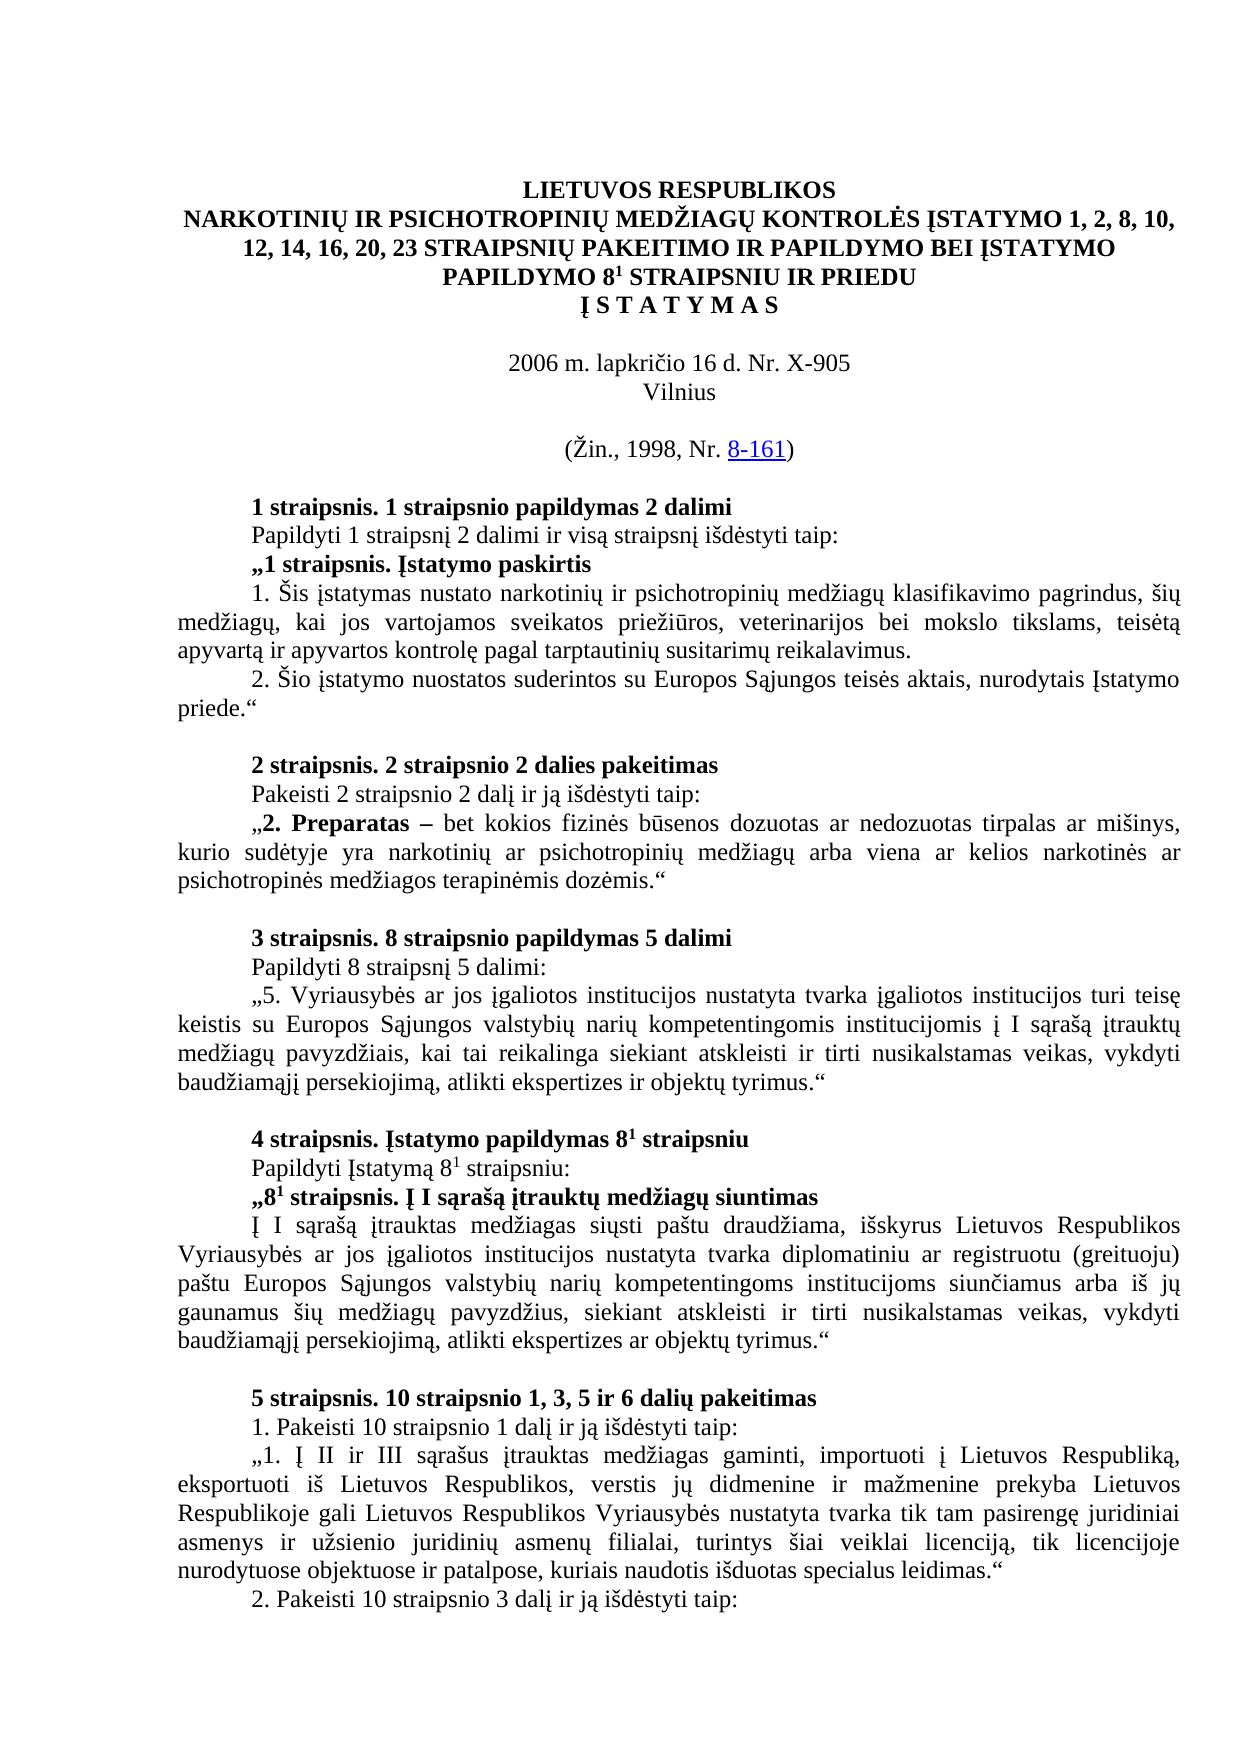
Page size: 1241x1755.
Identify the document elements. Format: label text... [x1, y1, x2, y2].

text Į S T A T Y M A S [177, 291, 1181, 319]
text „2. Preparatas – bet kokios fizinės būsenos dozuotas ar nedozuotas tirpalas ar mišinys, kurio sudėtyje yra narkotinių ar psichotropinių medžiagų arba viena ar kelios narkotinės ar psichotropinės medžiagos terapinėmis dozėmis.“ [177, 808, 1181, 894]
text 2006 m. lapkričio 16 d. Nr. X-905 [177, 348, 1181, 377]
text (Žin., 1998, Nr. 8-161) [177, 434, 1181, 463]
text 2. Šio įstatymo nuostatos suderintos su Europos Sąjungos teisės aktais, nurodytais Įstatymo priede.“ [177, 664, 1181, 722]
text LIETUVOS RESPUBLIKOS [177, 176, 1181, 204]
text 1 straipsnis. 1 straipsnio papildymas 2 dalimi [177, 492, 1181, 521]
text Papildyti Įstatymą 81 straipsniu: [177, 1153, 1181, 1182]
text NARKOTINIŲ IR PSICHOTROPINIŲ MEDŽIAGŲ KONTROLĖS ĮSTATYMO 1, 2, 8, 10, 12, 14, 16, 20, 23 STRAIPSNIŲ PAKEITIMO IR PAPILDYMO BEI ĮSTATYMO PAPILDYMO 81 STRAIPSNIU IR PRIEDU [177, 204, 1181, 291]
text „5. Vyriausybės ar jos įgaliotos institucijos nustatyta tvarka įgaliotos institucijos turi teisę keistis su Europos Sąjungos valstybių narių kompetentingomis institucijomis į I sąrašą įtrauktų medžiagų pavyzdžiais, kai tai reikalinga siekiant atskleisti ir tirti nusikalstamas veikas, vykdyti baudžiamąjį persekiojimą, atlikti ekspertizes ir objektų tyrimus.“ [177, 981, 1181, 1096]
text 1. Pakeisti 10 straipsnio 1 dalį ir ją išdėstyti taip: [177, 1412, 1181, 1441]
text 4 straipsnis. Įstatymo papildymas 81 straipsniu [177, 1124, 1181, 1153]
text Vilnius [177, 377, 1181, 406]
text „1 straipsnis. Įstatymo paskirtis [177, 549, 1181, 578]
text „81 straipsnis. Į I sąrašą įtrauktų medžiagų siuntimas [177, 1182, 1181, 1211]
text 2 straipsnis. 2 straipsnio 2 dalies pakeitimas [177, 751, 1181, 779]
text Į I sąrašą įtrauktas medžiagas siųsti paštu draudžiama, išskyrus Lietuvos Respublikos Vyriausybės ar jos įgaliotos institucijos nustatyta tvarka diplomatiniu ar registruotu (greituoju) paštu Europos Sąjungos valstybių narių kompetentingoms institucijoms siunčiamus arba iš jų gaunamus šių medžiagų pavyzdžius, siekiant atskleisti ir tirti nusikalstamas veikas, vykdyti baudžiamąjį persekiojimą, atlikti ekspertizes ar objektų tyrimus.“ [177, 1211, 1181, 1354]
text Papildyti 1 straipsnį 2 dalimi ir visą straipsnį išdėstyti taip: [177, 521, 1181, 549]
text Papildyti 8 straipsnį 5 dalimi: [177, 952, 1181, 981]
text Pakeisti 2 straipsnio 2 dalį ir ją išdėstyti taip: [177, 779, 1181, 808]
text 1. Šis įstatymas nustato narkotinių ir psichotropinių medžiagų klasifikavimo pagrindus, šių medžiagų, kai jos vartojamos sveikatos priežiūros, veterinarijos bei mokslo tikslams, teisėtą apyvartą ir apyvartos kontrolę pagal tarptautinių susitarimų reikalavimus. [177, 578, 1181, 664]
text „1. Į II ir III sąrašus įtrauktas medžiagas gaminti, importuoti į Lietuvos Respubliką, eksportuoti iš Lietuvos Respublikos, verstis jų didmenine ir mažmenine prekyba Lietuvos Respublikoje gali Lietuvos Respublikos Vyriausybės nustatyta tvarka tik tam pasirengę juridiniai asmenys ir užsienio juridinių asmenų filialai, turintys šiai veiklai licenciją, tik licencijoje nurodytuose objektuose ir patalpose, kuriais naudotis išduotas specialus leidimas.“ [177, 1441, 1181, 1584]
text 3 straipsnis. 8 straipsnio papildymas 5 dalimi [177, 923, 1181, 952]
text 2. Pakeisti 10 straipsnio 3 dalį ir ją išdėstyti taip: [177, 1584, 1181, 1613]
text 5 straipsnis. 10 straipsnio 1, 3, 5 ir 6 dalių pakeitimas [177, 1383, 1181, 1412]
